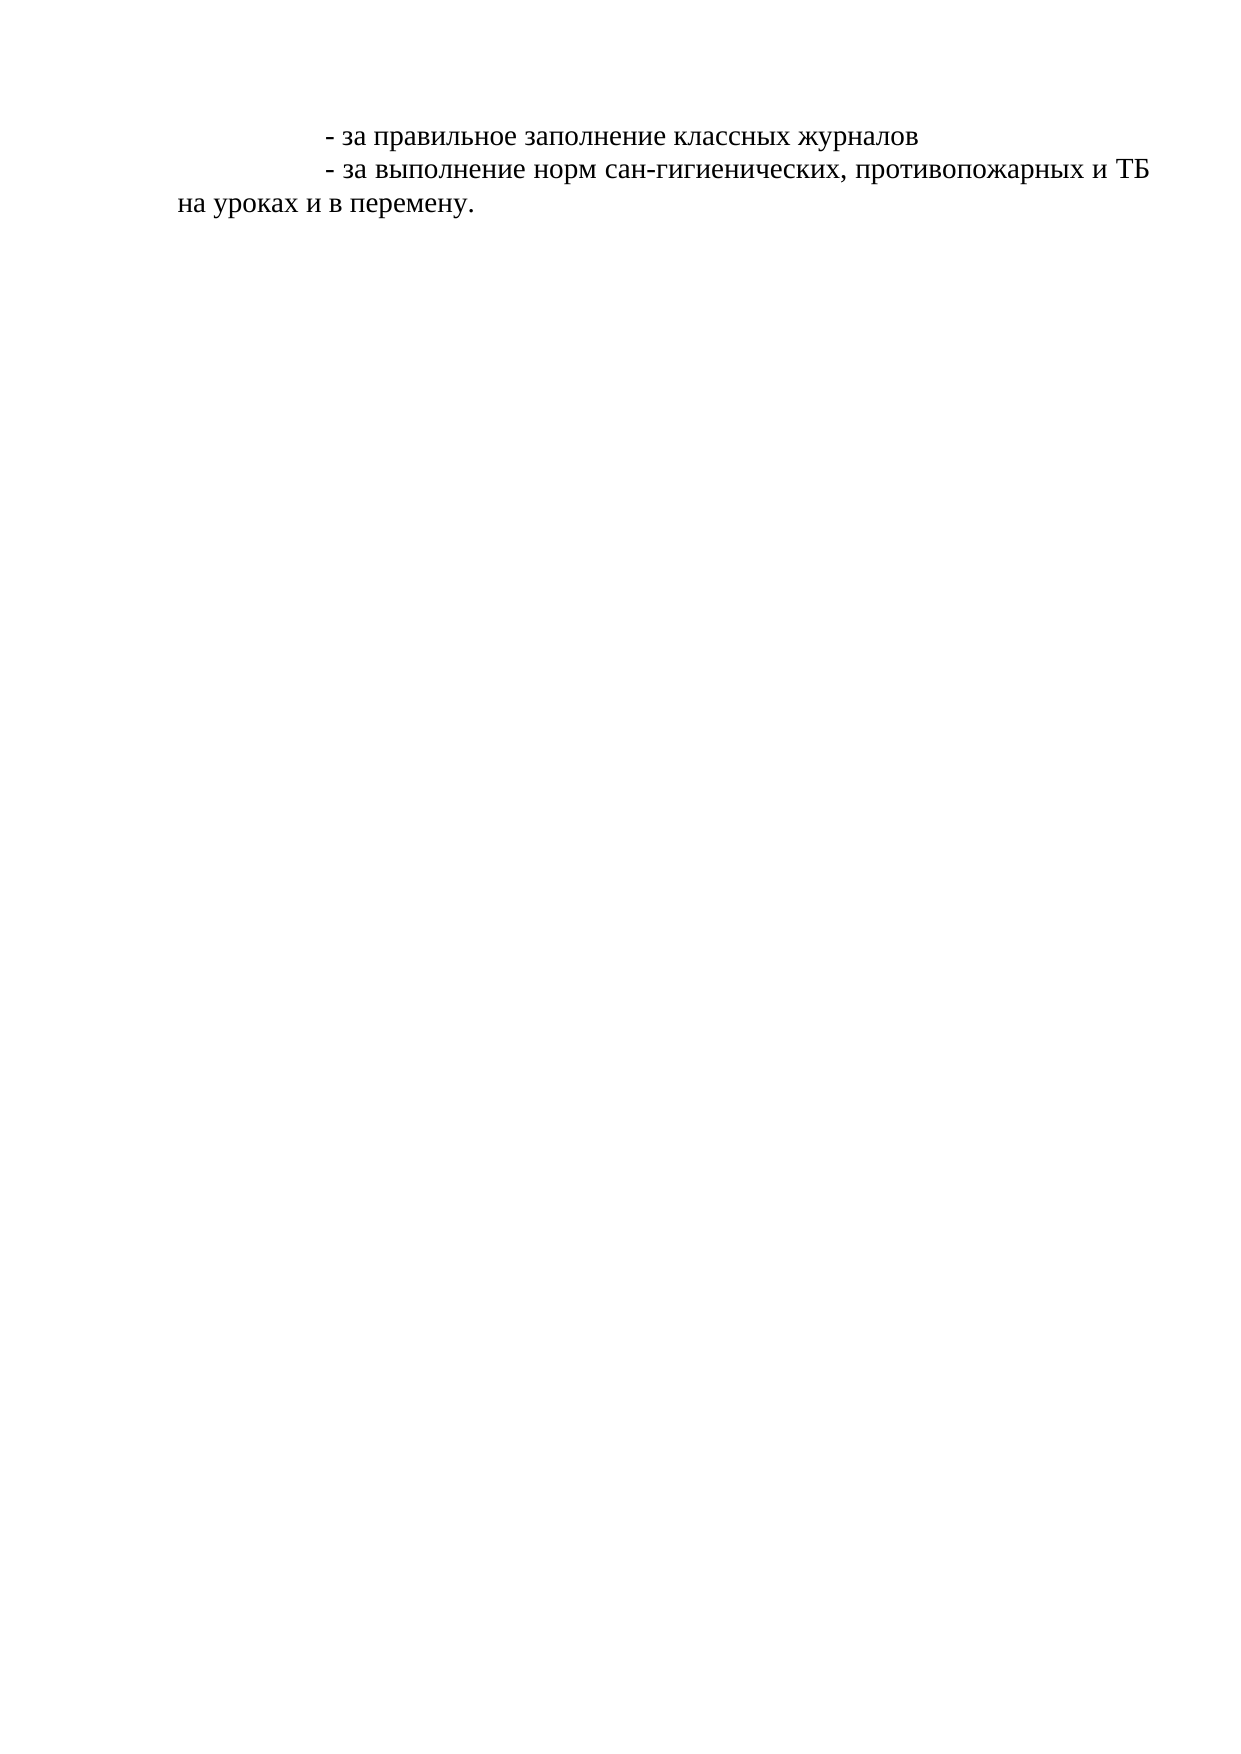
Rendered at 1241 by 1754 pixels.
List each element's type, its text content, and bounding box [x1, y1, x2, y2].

text - за выполнение норм сан-гигиенических, противопожарных и ТБ на уроках и в перемену. [177, 152, 1152, 219]
text - за правильное заполнение классных журналов [177, 118, 1152, 152]
